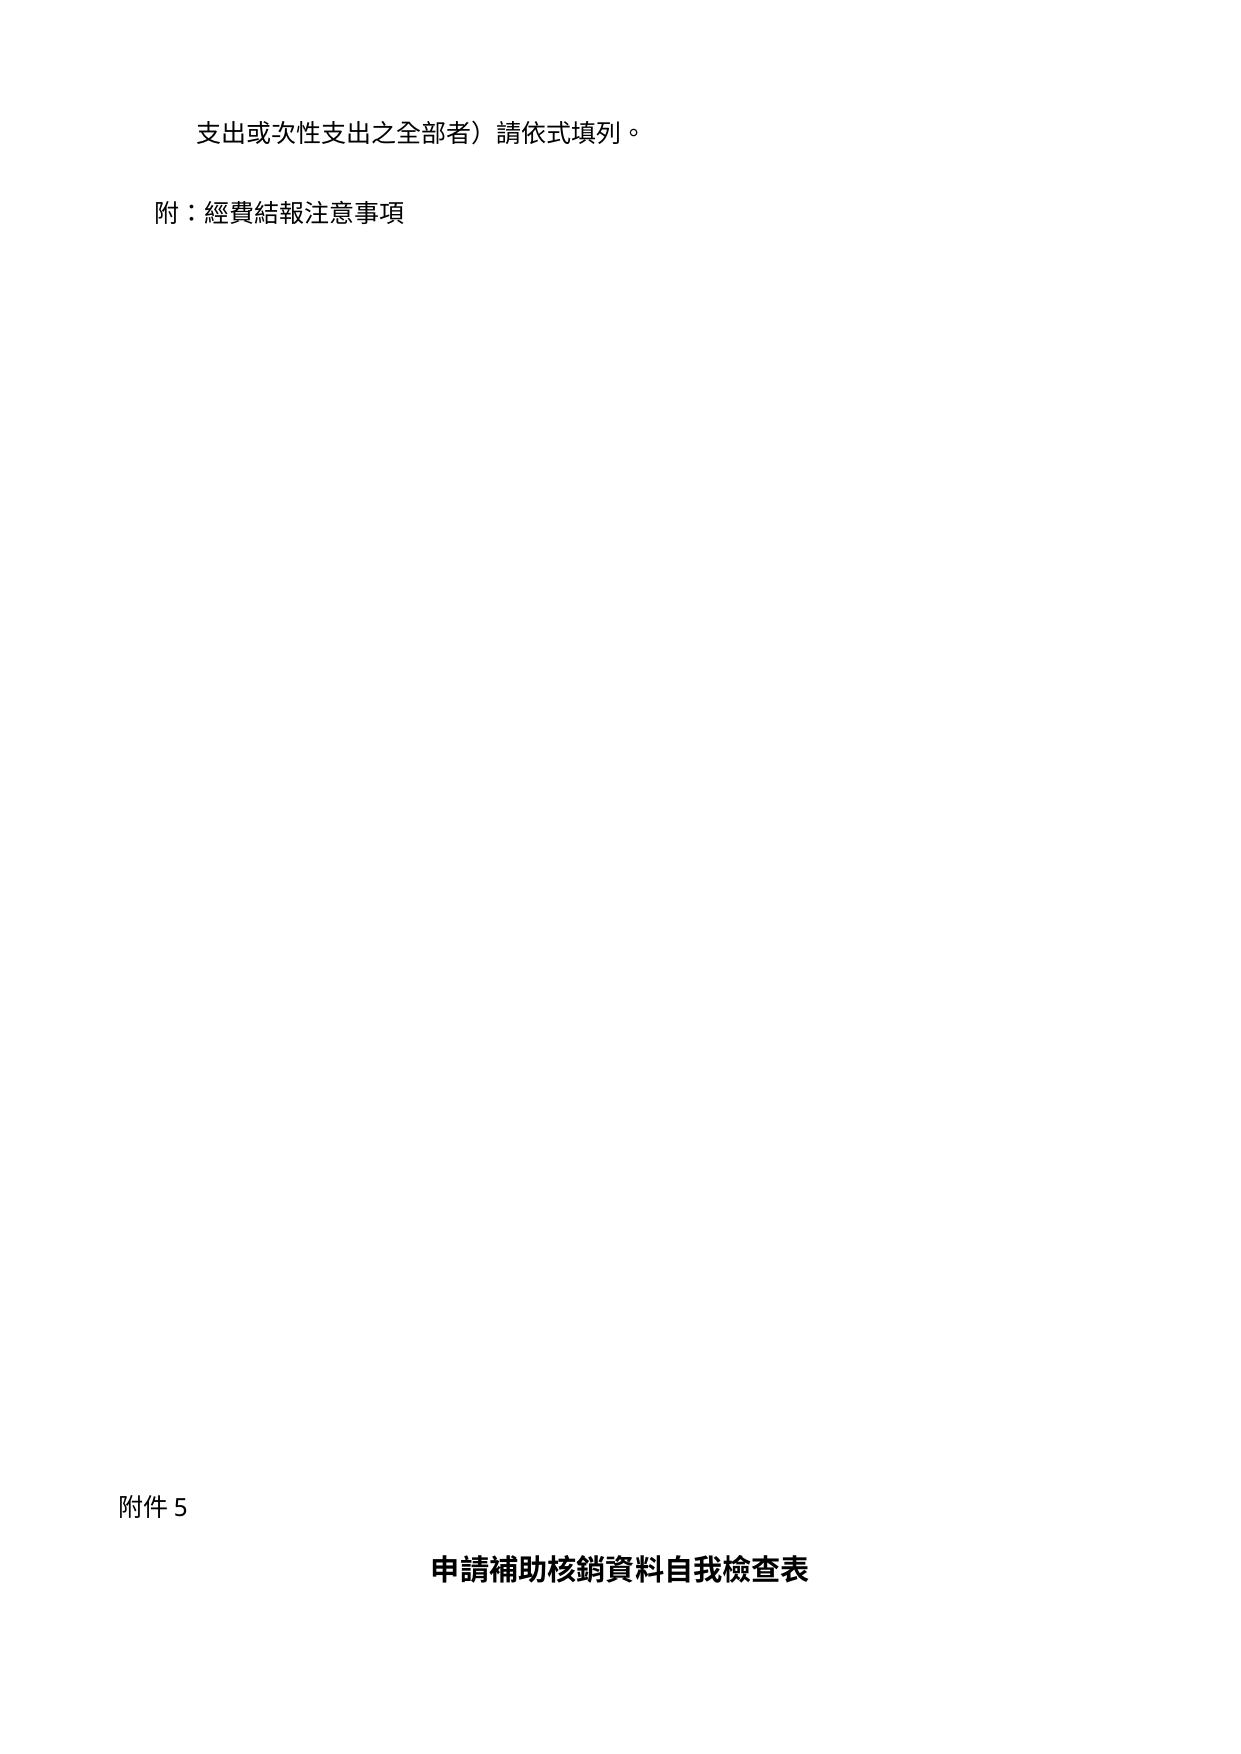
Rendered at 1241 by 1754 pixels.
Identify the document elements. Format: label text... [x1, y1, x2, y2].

text 支出或次性支出之全部者）請依式填列。 [154, 90, 1122, 152]
text 附：經費結報注意事項 [154, 170, 1122, 233]
text 附件5 [118, 1463, 1122, 1526]
text 申請補助核銷資料自我檢查表 [118, 1526, 1122, 1588]
